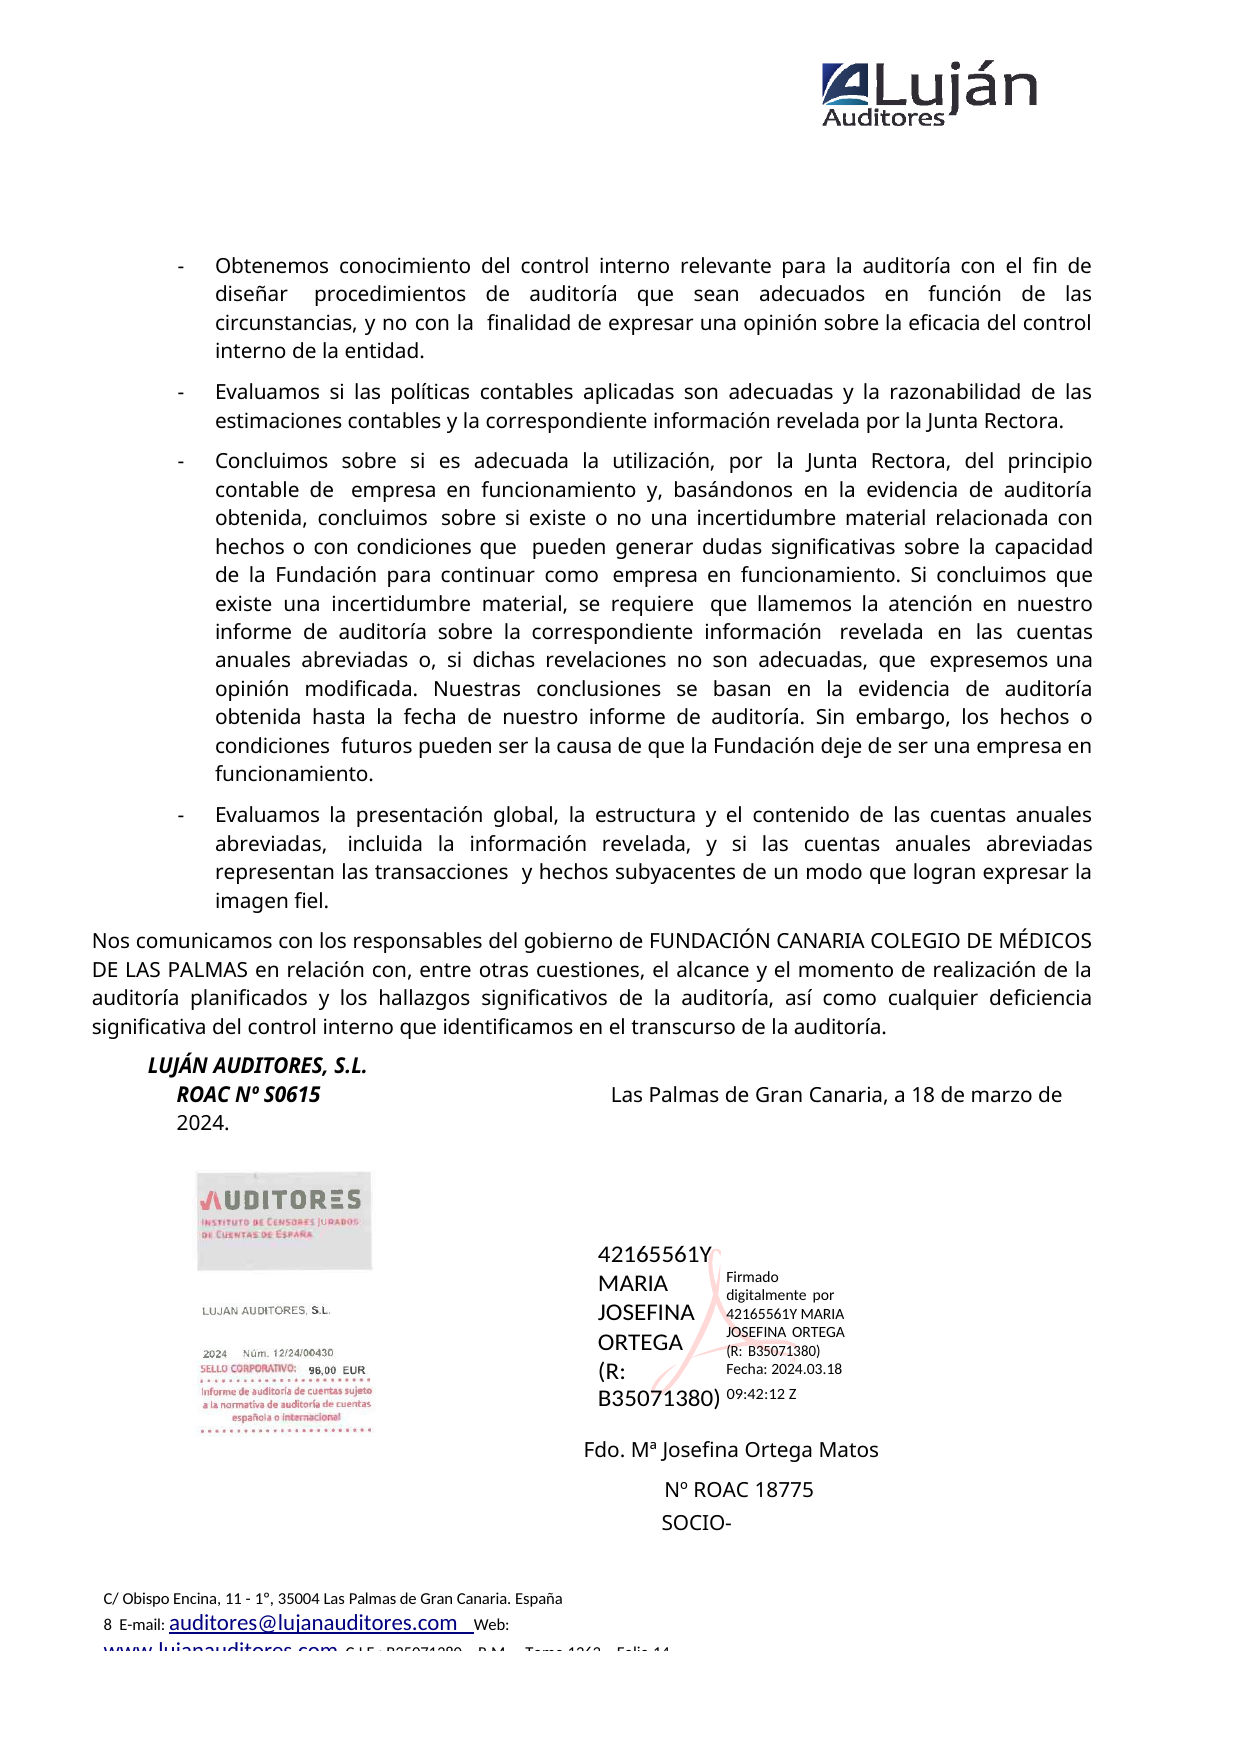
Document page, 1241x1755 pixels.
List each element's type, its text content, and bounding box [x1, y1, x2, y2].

text Nos comunicamos con los responsables del gobierno de FUNDACIÓN CANARIA COLEGIO DE MÉDICOS DE LAS PALMAS en relación con, entre otras cuestiones, el alcance y el momento de realización de la auditoría planificados y los hallazgos significativos de la auditoría, así como cualquier deficiencia significativa del control interno que identificamos en el transcurso de la auditoría. [92, 927, 1092, 1040]
text ROAC Nº S0615 Las Palmas de Gran Canaria, a 18 de marzo de 2024. [176, 1079, 1105, 1136]
subtitle LUJÁN AUDITORES, S.L. [148, 1052, 1105, 1079]
list Evaluamos la presentación global, la estructura y el contenido de las cuentas anuales abreviadas, incluida la información revelada, y si las cuentas anuales abreviadas representan las transacciones y hechos subyacentes de un modo que logran expresar la imagen fiel. [177, 801, 1093, 914]
text B35071380) 09:42:12 Z [598, 1385, 1105, 1412]
text Firmado digitalmente por 42165561Y MARIA JOSEFINA ORTEGA (R: B35071380) Fecha: 2024.03.18 [726, 1267, 846, 1378]
text Fdo. Mª Josefina Ortega Matos [583, 1435, 1105, 1463]
list Concluimos sobre si es adecuada la utilización, por la Junta Rectora, del principio contable de empresa en funcionamiento y, basándonos en la evidencia de auditoría obtenida, concluimos sobre si existe o no una incertidumbre material relacionada con hechos o con condiciones que pueden generar dudas significativas sobre la capacidad de la Fundación para continuar como empresa en funcionamiento. Si concluimos que existe una incertidumbre material, se requiere que llamemos la atención en nuestro informe de auditoría sobre la correspondiente información revelada en las cuentas anuales abreviadas o, si dichas revelaciones no son adecuadas, que expresemos una opinión modificada. Nuestras conclusiones se basan en la evidencia de auditoría obtenida hasta la fecha de nuestro informe de auditoría. Sin embargo, los hechos o condiciones futuros pueden ser la causa de que la Fundación deje de ser una empresa en funcionamiento. [177, 447, 1093, 788]
list Evaluamos si las políticas contables aplicadas son adecuadas y la razonabilidad de las estimaciones contables y la correspondiente información revelada por la Junta Rectora. [177, 377, 1092, 434]
list Obtenemos conocimiento del control interno relevante para la auditoría con el fin de diseñar procedimientos de auditoría que sean adecuados en función de las circunstancias, y no con la finalidad de expresar una opinión sobre la eficacia del control interno de la entidad. [177, 251, 1092, 365]
text Nº ROAC 18775 SOCIO- [661, 1475, 818, 1536]
text 42165561Y MARIA JOSEFINA ORTEGA (R: [598, 1239, 714, 1385]
